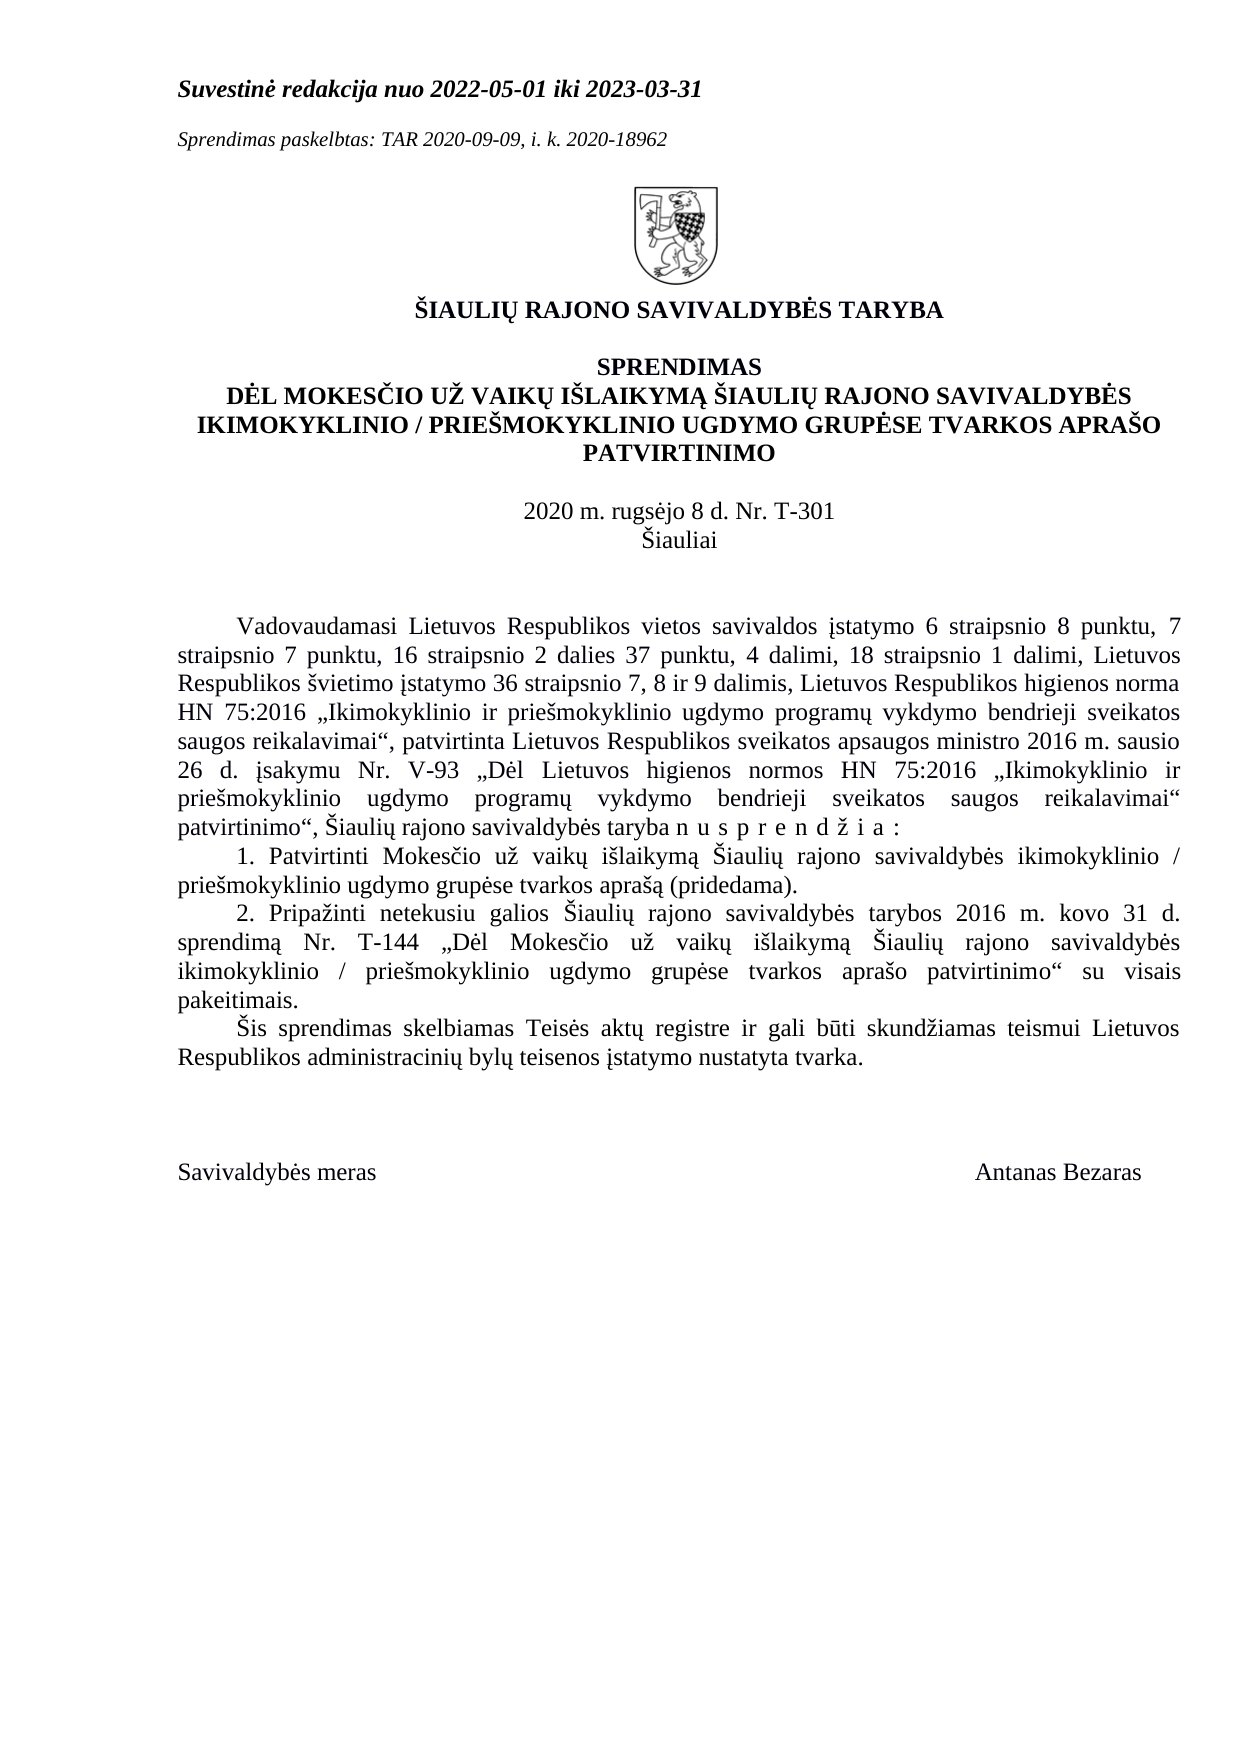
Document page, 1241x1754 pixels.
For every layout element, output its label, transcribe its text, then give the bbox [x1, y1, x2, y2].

text Savivaldybės meras Antanas Bezaras [177, 1157, 1181, 1186]
text Šis sprendimas skelbiamas Teisės aktų registre ir gali būti skundžiamas teismui Lietuvos Respublikos administracinių bylų teisenos įstatymo nustatyta tvarka. [177, 1013, 1181, 1071]
text 1. Patvirtinti Mokesčio už vaikų išlaikymą Šiaulių rajono savivaldybės ikimokyklinio / priešmokyklinio ugdymo grupėse tvarkos aprašą (pridedama). [177, 841, 1181, 898]
text Sprendimas paskelbtas: TAR 2020-09-09, i. k. 2020-18962 [177, 127, 1181, 151]
text 2. Pripažinti netekusiu galios Šiaulių rajono savivaldybės tarybos 2016 m. kovo 31 d. sprendimą Nr. T-144 „Dėl Mokesčio už vaikų išlaikymą Šiaulių rajono savivaldybės ikimokyklinio / priešmokyklinio ugdymo grupėse tvarkos aprašo patvirtinimo“ su visais pakeitimais. [177, 898, 1181, 1013]
text SPRENDIMAS [177, 352, 1181, 381]
text Vadovaudamasi Lietuvos Respublikos vietos savivaldos įstatymo 6 straipsnio 8 punktu, 7 straipsnio 7 punktu, 16 straipsnio 2 dalies 37 punktu, 4 dalimi, 18 straipsnio 1 dalimi, Lietuvos Respublikos švietimo įstatymo 36 straipsnio 7, 8 ir 9 dalimis, Lietuvos Respublikos higienos norma HN 75:2016 „Ikimokyklinio ir priešmokyklinio ugdymo programų vykdymo bendrieji sveikatos saugos reikalavimai“, patvirtinta Lietuvos Respublikos sveikatos apsaugos ministro 2016 m. sausio 26 d. įsakymu Nr. V-93 „Dėl Lietuvos higienos normos HN 75:2016 „Ikimokyklinio ir priešmokyklinio ugdymo programų vykdymo bendrieji sveikatos saugos reikalavimai“ patvirtinimo“, Šiaulių rajono savivaldybės taryba nusprendžia: [177, 611, 1181, 841]
text 2020 m. rugsėjo 8 d. Nr. T-301 [177, 496, 1181, 525]
text ŠIAULIŲ RAJONO SAVIVALDYBĖS TARYBA [177, 295, 1181, 323]
text Šiauliai [177, 525, 1181, 553]
text Suvestinė redakcija nuo 2022-05-01 iki 2023-03-31 [177, 74, 1181, 103]
text DĖL MOKESČIO UŽ VAIKŲ IŠLAIKYMĄ ŠIAULIŲ RAJONO SAVIVALDYBĖS IKIMOKYKLINIO / PRIEŠMOKYKLINIO UGDYMO GRUPĖSE TVARKOS APRAŠO PATVIRTINIMO [177, 381, 1181, 467]
